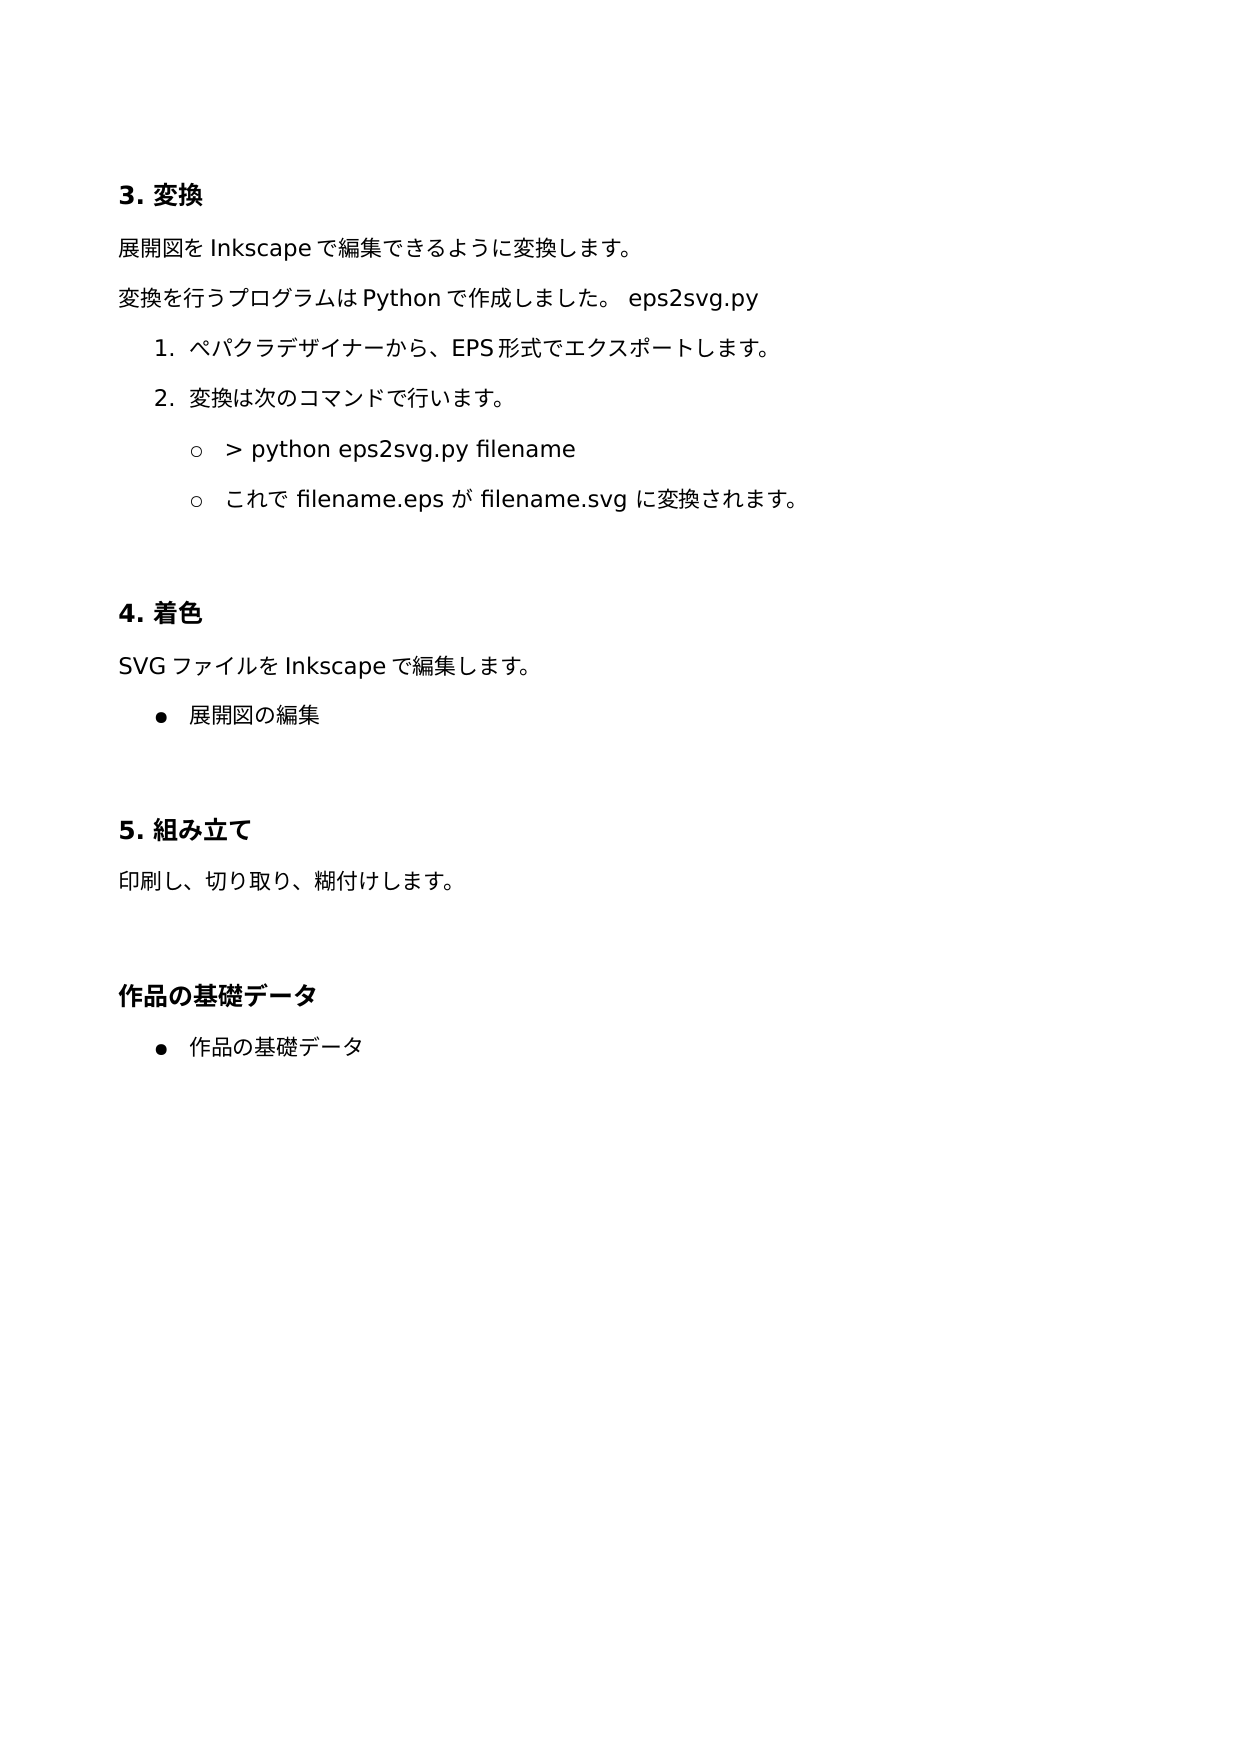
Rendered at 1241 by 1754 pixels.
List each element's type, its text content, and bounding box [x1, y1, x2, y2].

text 印刷し、切り取り、糊付けします。 [118, 869, 1122, 895]
subtitle 5. 組み立て [118, 816, 1122, 845]
text 展開図をInkscapeで編集できるように変換します。 [118, 235, 1122, 262]
list 展開図の編集 [153, 703, 1122, 729]
list 作品の基礎データ [153, 1035, 1122, 1061]
subtitle 作品の基礎データ [118, 982, 1122, 1011]
text 変換を行うプログラムはPythonで作成しました。 eps2svg.py [118, 285, 1122, 312]
list これで filename.eps が filename.svg に変換されます。 [189, 486, 1122, 513]
text SVGファイルをInkscapeで編集します。 [118, 653, 1122, 680]
list 変換は次のコマンドで行います。 [153, 386, 1122, 412]
subtitle 3. 変換 [118, 182, 1122, 211]
subtitle 4. 着色 [118, 600, 1122, 629]
list > python eps2svg.py filename [189, 436, 1122, 462]
list ぺパクラデザイナーから、EPS形式でエクスポートします。 [153, 335, 1122, 362]
